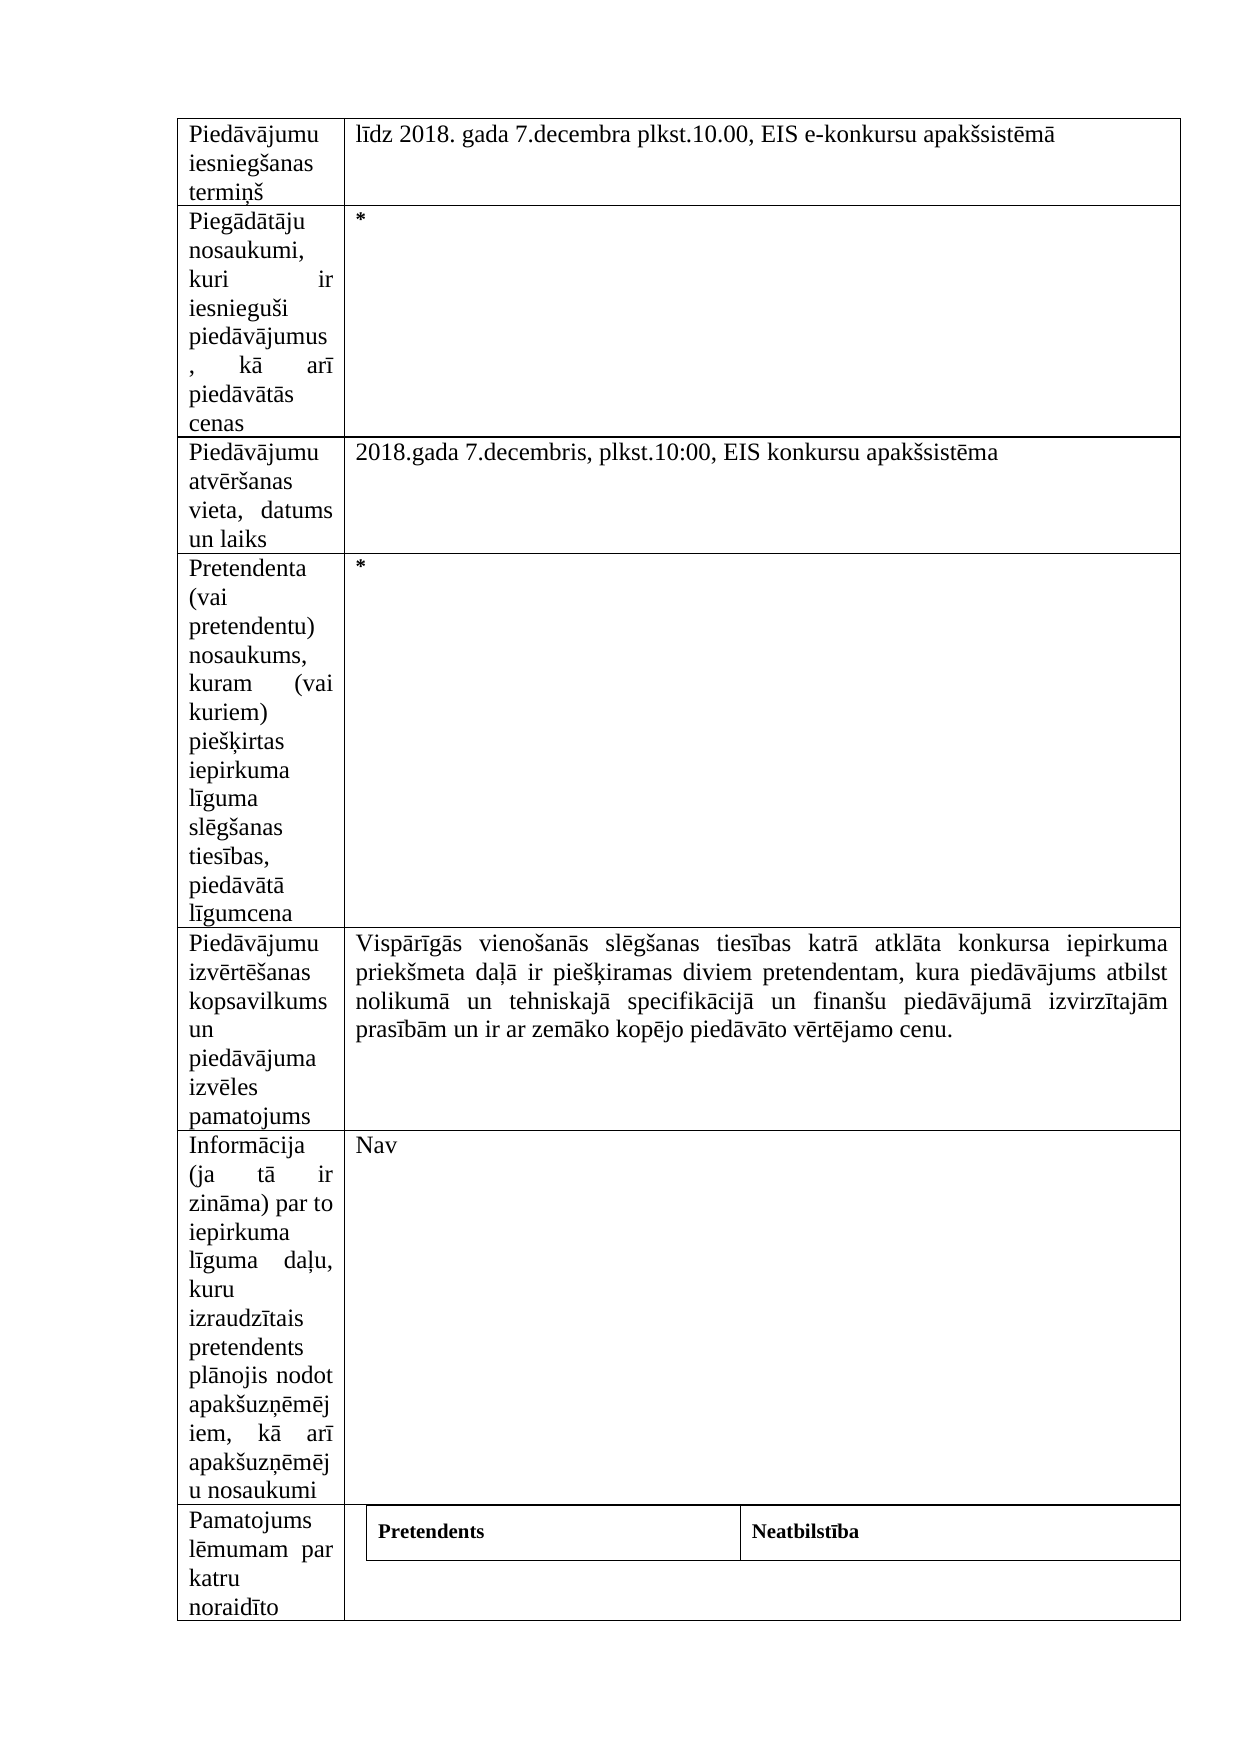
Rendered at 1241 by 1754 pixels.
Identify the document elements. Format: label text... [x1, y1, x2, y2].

table_cell līdz 2018. gada 7.decembra plkst.10.00, EIS e-konkursu apakšsistēmā [345, 119, 1180, 205]
table_cell * [345, 206, 1180, 436]
table_cell [345, 1505, 1180, 1620]
table_cell Nav [345, 1131, 1180, 1504]
table_cell Piedāvājumu atvēršanas vieta, datums un laiks [178, 438, 344, 552]
table_cell Piedāvājumu iesniegšanas termiņš [178, 119, 344, 205]
table_header Pretendents [367, 1506, 740, 1560]
table_cell * [345, 554, 1180, 927]
table_cell Informācija (ja tā ir zināma) par to iepirkuma līguma daļu, kuru izraudzītais pretendents plānojis nodot apakšuzņēmējiem, kā arī apakšuzņēmēju nosaukumi [178, 1131, 344, 1504]
table_cell Vispārīgās vienošanās slēgšanas tiesības katrā atklāta konkursa iepirkuma priekšmeta daļā ir piešķiramas diviem pretendentam, kura piedāvājums atbilst nolikumā un tehniskajā specifikācijā un finanšu piedāvājumā izvirzītajām prasībām un ir ar zemāko kopējo piedāvāto vērtējamo cenu. [345, 928, 1180, 1129]
table_cell Piedāvājumu izvērtēšanas kopsavilkums un piedāvājuma izvēles pamatojums [178, 928, 344, 1129]
table_cell Pretendenta (vai pretendentu) nosaukums, kuram (vai kuriem) piešķirtas iepirkuma līguma slēgšanas tiesības, piedāvātā līgumcena [178, 554, 344, 927]
table_cell 2018.gada 7.decembris, plkst.10:00, EIS konkursu apakšsistēma [345, 438, 1180, 552]
table_header Neatbilstība [741, 1506, 1180, 1560]
table_cell Pamatojums lēmumam par katru noraidīto [178, 1505, 344, 1620]
table_cell Piegādātāju nosaukumi, kuri ir iesnieguši piedāvājumus, kā arī piedāvātās cenas [178, 206, 344, 436]
